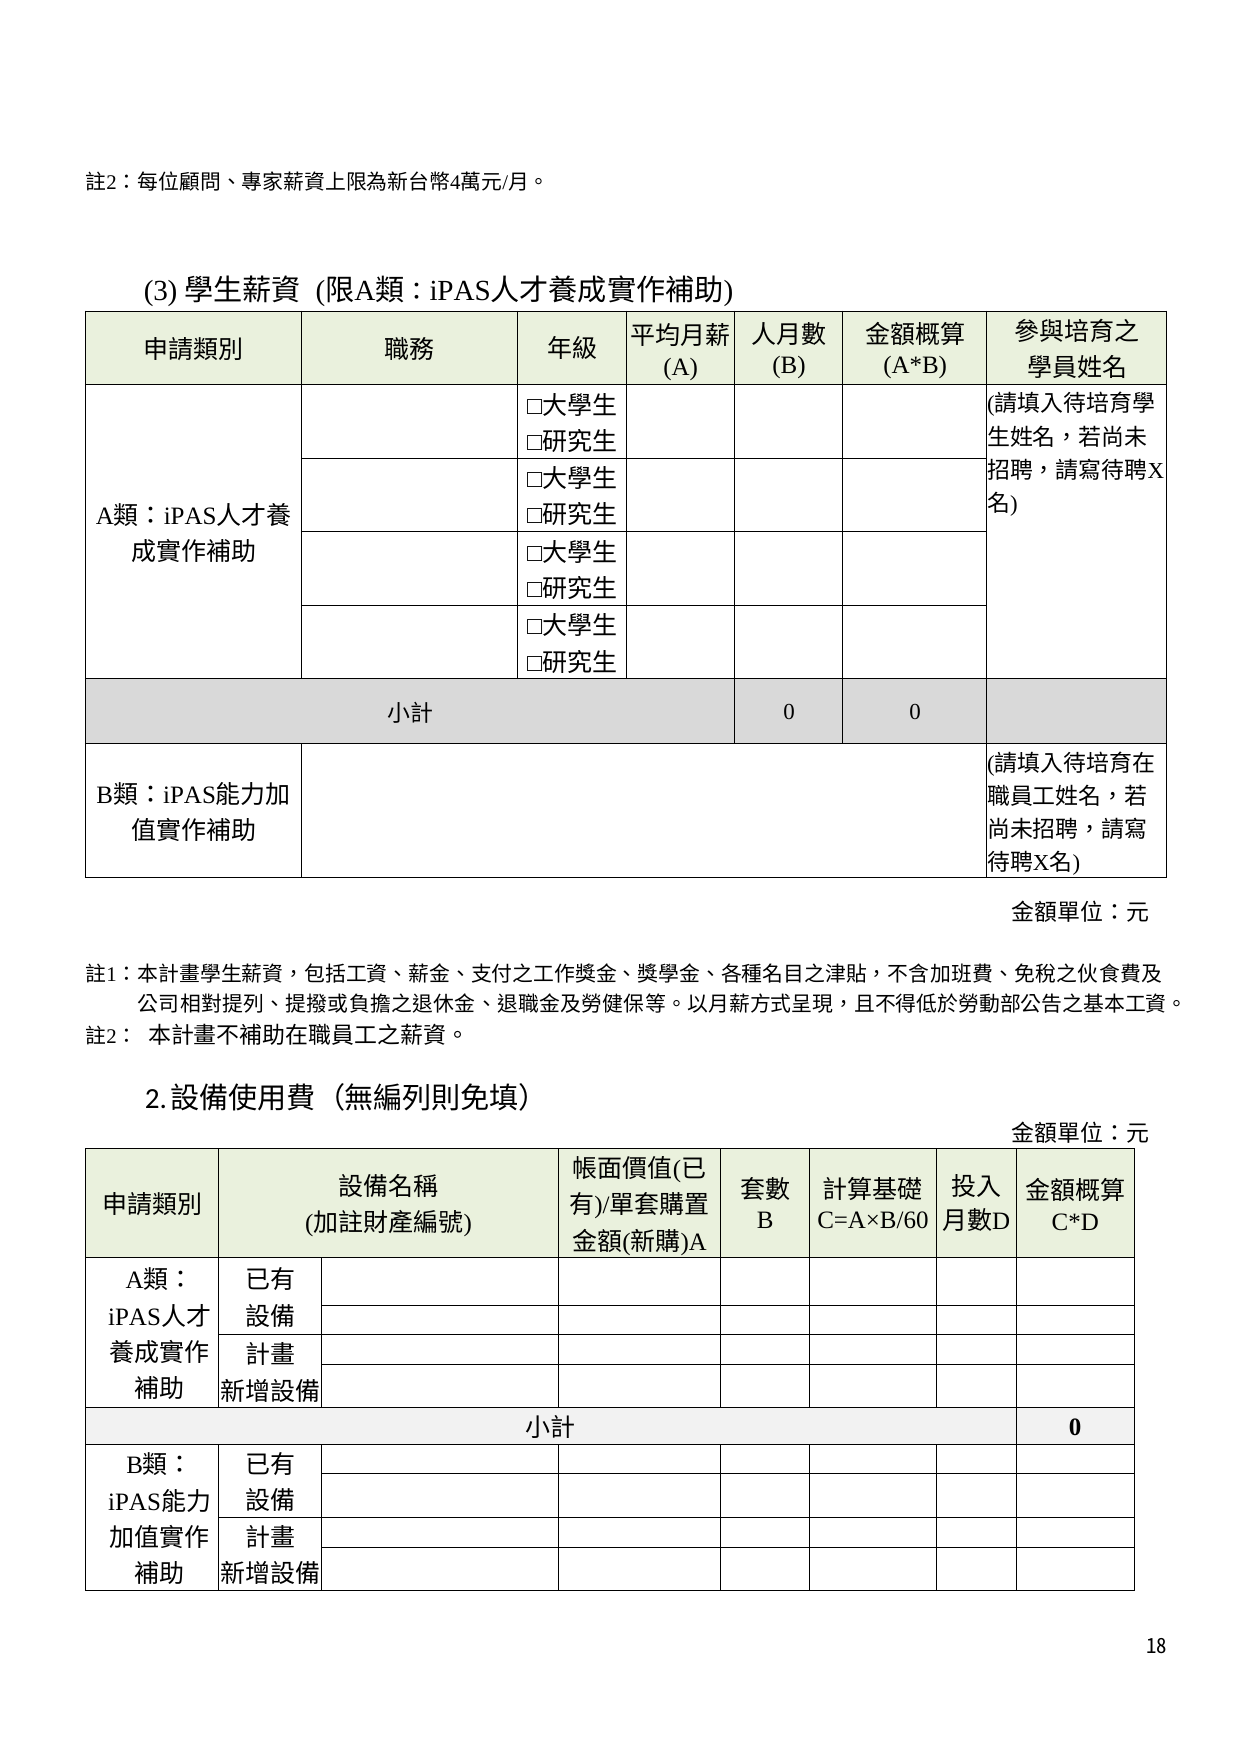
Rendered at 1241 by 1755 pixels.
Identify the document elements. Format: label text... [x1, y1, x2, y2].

table_cell [302, 385, 517, 458]
table_cell [937, 1365, 1016, 1407]
text 註1：本計畫學生薪資，包括工資、薪金、支付之工作獎金、獎學金、各種名目之津貼，不含加班費、免稅之伙食費及公司相對提列、提撥或負擔之退休金、退職金及勞健保等。以月薪方式呈現，且不得低於勞動部公告之基本工資。 [85, 957, 1167, 1017]
table_cell [322, 1306, 558, 1334]
table_cell [735, 385, 842, 458]
text 註2：每位顧問、專家薪資上限為新台幣4萬元/月。 [85, 156, 1167, 198]
text 金額單位：元 [85, 878, 1148, 930]
table_cell [559, 1518, 720, 1546]
table_cell [937, 1474, 1016, 1517]
table_cell 計畫 新增設備 [219, 1335, 321, 1407]
table_cell [1017, 1518, 1134, 1546]
table_cell [627, 459, 734, 531]
table_cell [937, 1445, 1016, 1473]
table_cell [322, 1365, 558, 1407]
table_cell □大學生 □研究生 [518, 606, 626, 678]
table_cell □大學生 □研究生 [518, 459, 626, 531]
table_cell [559, 1445, 720, 1473]
table_cell 0 [735, 679, 842, 743]
table_cell [1017, 1335, 1134, 1363]
table_cell [721, 1474, 809, 1517]
table_cell [1017, 1306, 1134, 1334]
table_cell [721, 1335, 809, 1363]
table_cell [843, 459, 986, 531]
table_cell [721, 1365, 809, 1407]
table_cell [1017, 1445, 1134, 1473]
text (3) 學生薪資 (限A類：iPAS人才養成實作補助) [85, 258, 1167, 311]
table_cell [1017, 1474, 1134, 1517]
table_cell [721, 1445, 809, 1473]
table_cell □大學生 □研究生 [518, 385, 626, 458]
table_cell [843, 385, 986, 458]
table_cell A類：iPAS人才養成實作補助 [86, 385, 301, 678]
table_cell [810, 1258, 936, 1305]
table_cell [810, 1474, 936, 1517]
table_cell [322, 1548, 558, 1590]
table_cell [1017, 1258, 1134, 1305]
table_cell [627, 385, 734, 458]
table_header 申請類別 [86, 1149, 218, 1257]
table_cell [627, 606, 734, 678]
table_cell [721, 1548, 809, 1590]
table_cell [322, 1518, 558, 1546]
table_cell B類：iPAS能力加值實作補助 [86, 744, 301, 877]
table_header 金額概算 C*D [1017, 1149, 1134, 1257]
table_cell (請填入待培育在職員工姓名，若尚未招聘，請寫待聘X名) [987, 744, 1166, 877]
table_cell 0 [843, 679, 986, 743]
table_cell [735, 532, 842, 605]
table_cell 已有 設備 [219, 1258, 321, 1334]
table_header 金額概算 (A*B) [843, 312, 986, 384]
table_cell (請填入待培育學生姓名，若尚未招聘，請寫待聘X名) [987, 385, 1166, 678]
table_cell [721, 1518, 809, 1546]
table_cell [302, 532, 517, 605]
table_cell [810, 1335, 936, 1363]
table_cell [987, 679, 1166, 743]
text 金額單位：元 [137, 1117, 1148, 1148]
table_cell [937, 1335, 1016, 1363]
table_cell [302, 744, 986, 877]
table_cell [1017, 1548, 1134, 1590]
table_cell [937, 1518, 1016, 1546]
table_cell [735, 606, 842, 678]
table_header 套數 B [721, 1149, 809, 1257]
table_cell [559, 1548, 720, 1590]
table_cell [559, 1474, 720, 1517]
table_cell 已有 設備 [219, 1445, 321, 1517]
table_header 參與培育之 學員姓名 [987, 312, 1166, 384]
table_cell 小計 [86, 1408, 1016, 1444]
table_cell [322, 1335, 558, 1363]
table_cell [559, 1258, 720, 1305]
table_cell [843, 606, 986, 678]
table_cell [810, 1306, 936, 1334]
table_cell A類：iPAS人才養成實作補助 [86, 1258, 218, 1407]
table_header 人月數 (B) [735, 312, 842, 384]
table_cell [627, 532, 734, 605]
text 註2： 本計畫不補助在職員工之薪資。 [85, 1017, 1167, 1050]
table_cell [810, 1365, 936, 1407]
list 設備使用費（無編列則免填） [144, 1074, 1167, 1117]
table_header 投入 月數D [937, 1149, 1016, 1257]
table_cell [302, 459, 517, 531]
table_cell [721, 1258, 809, 1305]
table_cell [937, 1258, 1016, 1305]
table_cell [302, 606, 517, 678]
table_cell [1017, 1365, 1134, 1407]
table_cell [322, 1445, 558, 1473]
table_cell [937, 1548, 1016, 1590]
table_cell [559, 1306, 720, 1334]
table_cell B類：iPAS能力加值實作補助 [86, 1445, 218, 1590]
table_cell [810, 1548, 936, 1590]
table_cell [559, 1335, 720, 1363]
table_header 計算基礎 C=A×B/60 [810, 1149, 936, 1257]
table_header 平均月薪(A) [627, 312, 734, 384]
table_header 設備名稱 (加註財產編號) [219, 1149, 558, 1257]
table_cell [937, 1306, 1016, 1334]
table_cell [322, 1258, 558, 1305]
table_header 職務 [302, 312, 517, 384]
table_cell 0 [1017, 1408, 1134, 1444]
table_cell [843, 532, 986, 605]
table_cell □大學生 □研究生 [518, 532, 626, 605]
table_header 年級 [518, 312, 626, 384]
table_header 申請類別 [86, 312, 301, 384]
table_cell [322, 1474, 558, 1517]
table_cell [721, 1306, 809, 1334]
table_cell [735, 459, 842, 531]
table_cell [810, 1518, 936, 1546]
table_cell [559, 1365, 720, 1407]
table_cell [810, 1445, 936, 1473]
table_cell 小計 [86, 679, 734, 743]
table_header 帳面價值(已有)/單套購置金額(新購)A [559, 1149, 720, 1257]
table_cell 計畫 新增設備 [219, 1518, 321, 1590]
